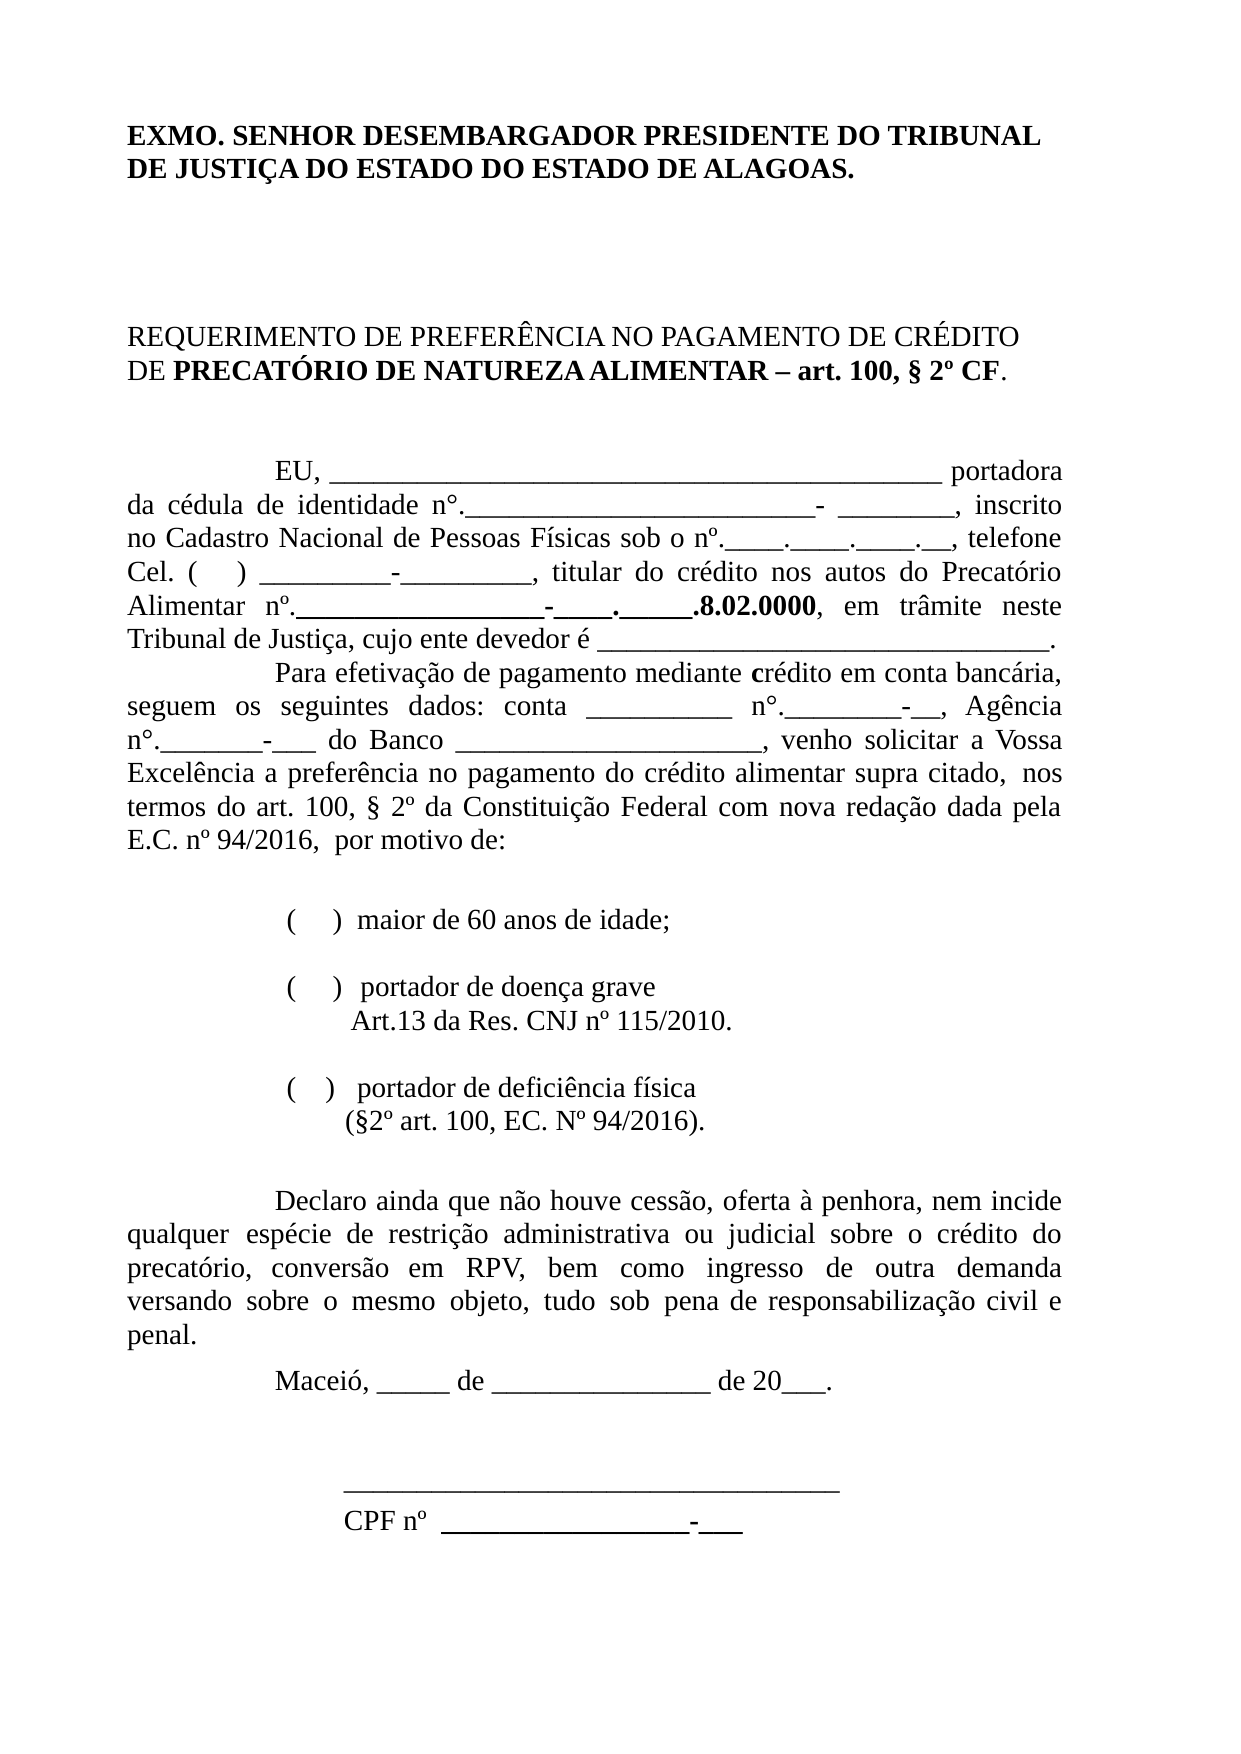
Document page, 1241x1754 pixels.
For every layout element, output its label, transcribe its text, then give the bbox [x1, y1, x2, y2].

text Maceió, _____ de _______________ de 20___. [127, 1363, 1063, 1397]
list ( ) portador de doença grave [286, 969, 688, 1003]
text Para efetivação de pagamento mediante crédito em conta bancária, seguem os seguintes dados: conta __________ n°.________-__, Agência n°._______-___ do Banco _____________________, venho solicitar a Vossa Excelência a preferência no pagamento do crédito alimentar supra citado, nos termos do art. 100, § 2º da Constituição Federal com nova redação dada pela E.C. nº 94/2016, por motivo de: [127, 655, 1063, 856]
text REQUERIMENTO DE PREFERÊNCIA NO PAGAMENTO DE CRÉDITO DE PRECATÓRIO DE NATUREZA ALIMENTAR – art. 100, § 2º CF. [127, 319, 1063, 386]
text CPF nº _________________-___ [344, 1503, 846, 1537]
text __________________________________ [344, 1462, 846, 1496]
text ( ) maior de 60 anos de idade; [286, 902, 753, 936]
text (§2º art. 100, EC. Nº 94/2016). [286, 1103, 842, 1137]
text EXMO. SENHOR DESEMBARGADOR PRESIDENTE DO TRIBUNAL DE JUSTIÇA DO ESTADO DO ESTADO DE ALAGOAS. [127, 118, 1063, 185]
text ( ) portador de deficiência física [286, 1070, 750, 1103]
text Declaro ainda que não houve cessão, oferta à penhora, nem incide qualquer espécie de restrição administrativa ou judicial sobre o crédito do precatório, conversão em RPV, bem como ingresso de outra demanda versando sobre o mesmo objeto, tudo sob pena de responsabilização civil e penal. [127, 1183, 1063, 1351]
text EU, __________________________________________ portadora da cédula de identidade n°.________________________- ________, inscrito no Cadastro Nacional de Pessoas Físicas sob o nº.____.____.____.__, telefone Cel. ( ) _________-_________, titular do crédito nos autos do Precatório Alimentar nº._________________-____._____.8.02.0000, em trâmite neste Tribunal de Justiça, cujo ente devedor é _______________________________. [127, 453, 1063, 655]
list Art.13 da Res. CNJ nº 115/2010. [286, 1003, 898, 1036]
